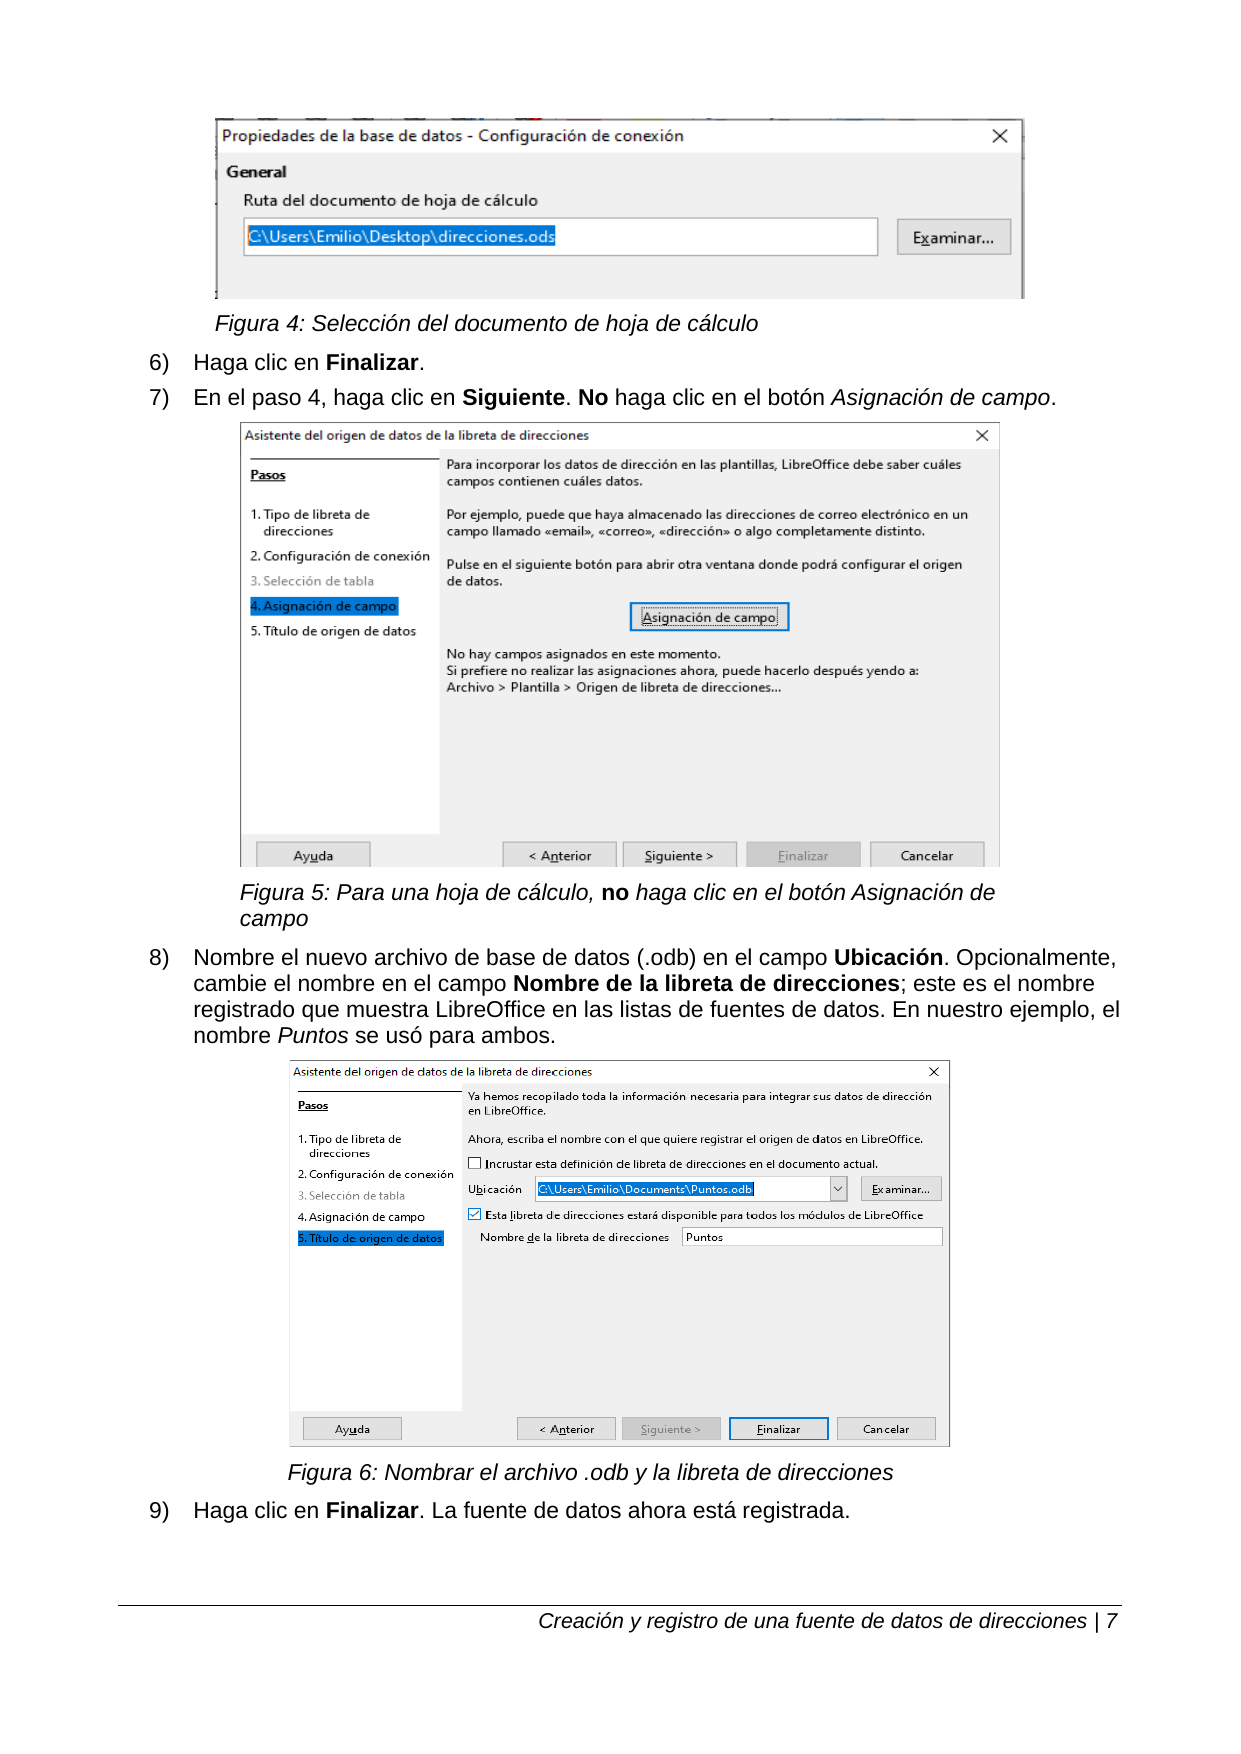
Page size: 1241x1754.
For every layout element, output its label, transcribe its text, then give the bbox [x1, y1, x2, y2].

list Haga clic en Finalizar. [169, 349, 1122, 375]
text Figura 6: Nombrar el archivo .odb y la libreta de direcciones [287, 1459, 953, 1485]
list En el paso 4, haga clic en Siguiente. No haga clic en el botón Asignación de campo. [169, 384, 1122, 410]
list Haga clic en Finalizar. La fuente de datos ahora está registrada. [169, 1497, 1122, 1524]
picture [215, 118, 1025, 299]
text Figura 4: Selección del documento de hoja de cálculo [214, 310, 1026, 337]
picture [240, 422, 1000, 867]
text Figura 5: Para una hoja de cálculo, no haga clic en el botón Asignación de campo [239, 879, 1001, 931]
picture [289, 1060, 951, 1447]
list Nombre el nuevo archivo de base de datos (.odb) en el campo Ubicación. Opcionalmente, cambie el nombre en el campo Nombre de la libreta de direcciones; este es el nombre registrado que muestra LibreOffice en las listas de fuentes de datos. En nuestro ejemplo, el nombre Puntos se usó para ambos. [169, 943, 1122, 1049]
